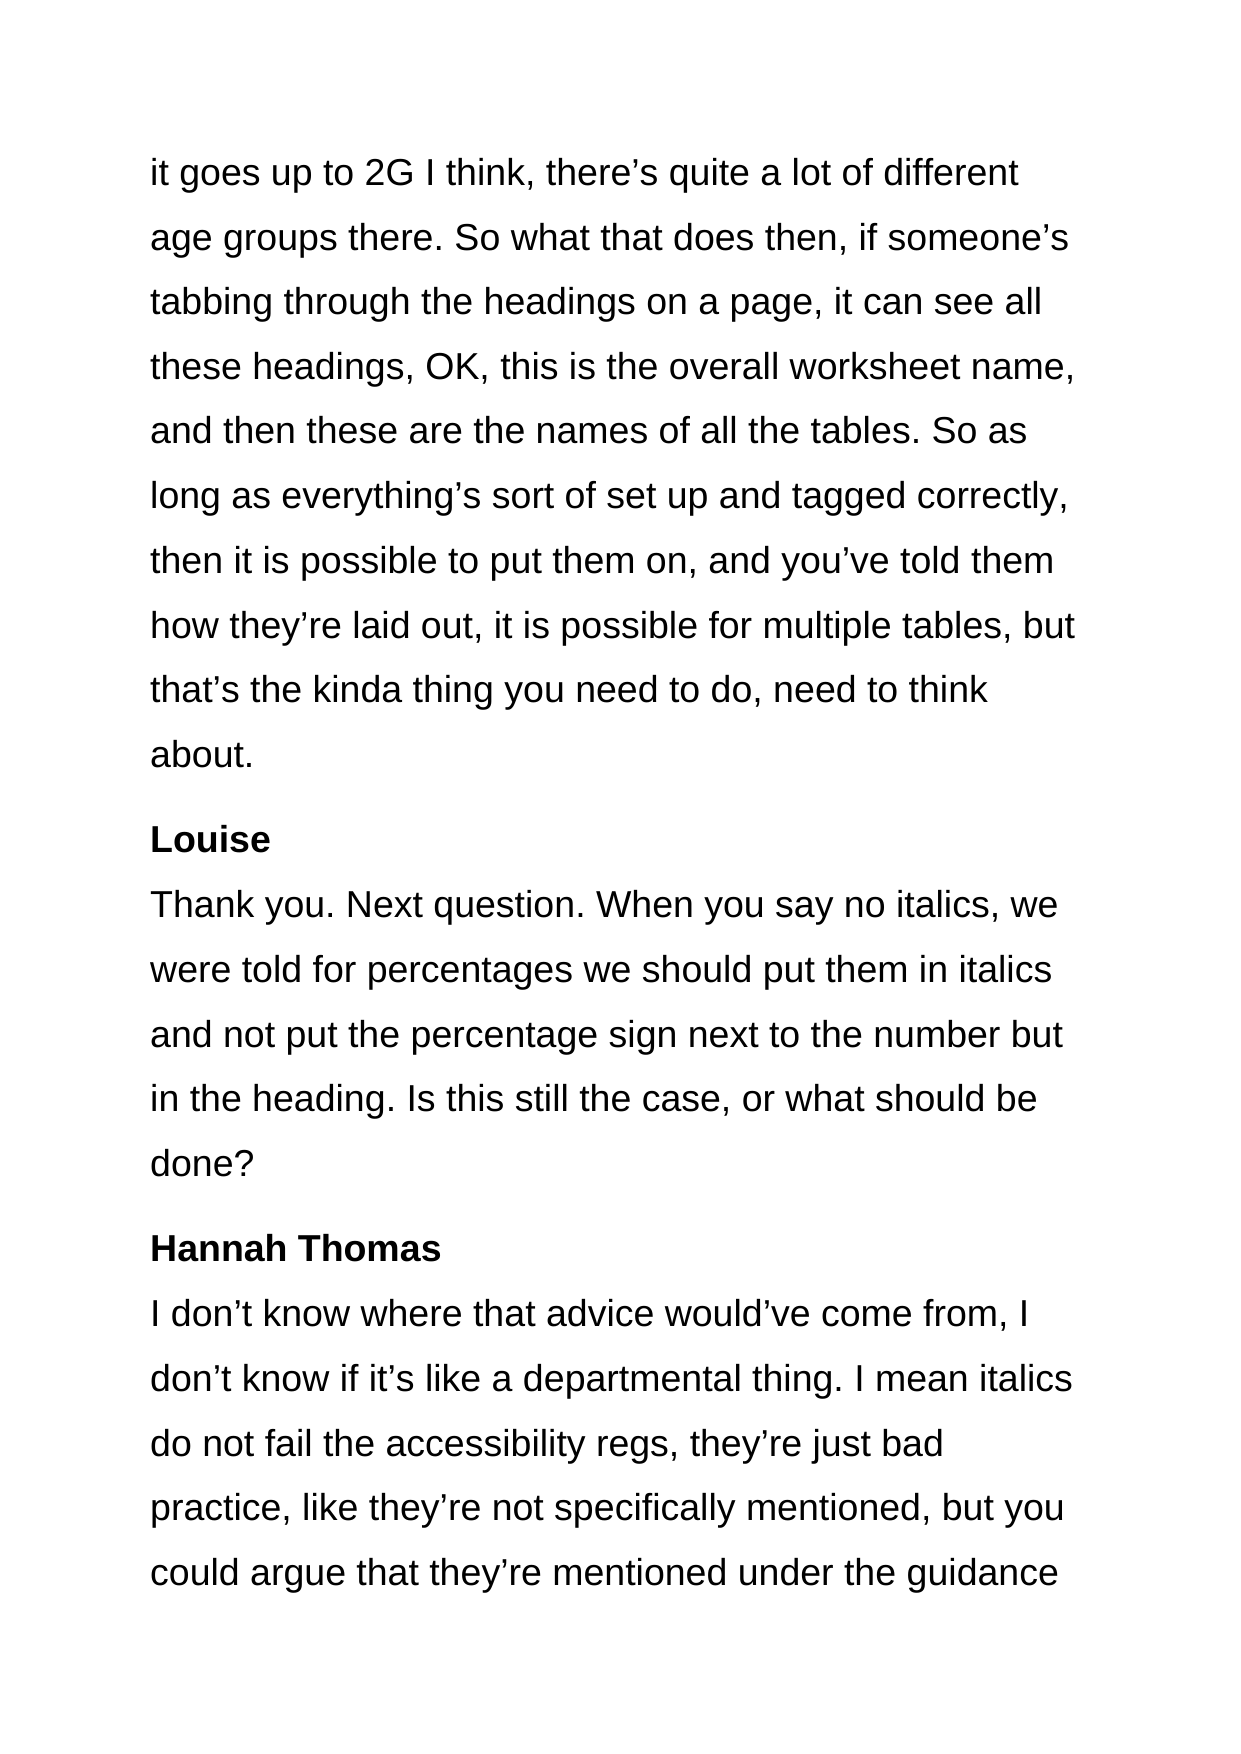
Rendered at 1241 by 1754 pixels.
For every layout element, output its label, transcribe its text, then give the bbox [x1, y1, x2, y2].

text I don’t know where that advice would’ve come from, I don’t know if it’s like a departmental thing. I mean italics do not fail the accessibility regs, they’re just bad practice, like they’re not specifically mentioned, but you could argue that they’re mentioned under the guidance [150, 1291, 1090, 1593]
subtitle Hannah Thomas [150, 1227, 1090, 1270]
text Thank you. Next question. When you say no italics, we were told for percentages we should put them in italics and not put the percentage sign next to the number but in the heading. Is this still the case, or what should be done? [150, 882, 1090, 1184]
subtitle Louise [150, 818, 1090, 861]
text it goes up to 2G I think, there’s quite a lot of different age groups there. So what that does then, if someone’s tabbing through the headings on a page, it can see all these headings, OK, this is the overall worksheet name, and then these are the names of all the tables. So as long as everything’s sort of set up and tagged correctly, then it is possible to put them on, and you’ve told them how they’re laid out, it is possible for multiple tables, but that’s the kinda thing you need to do, need to think about. [150, 150, 1090, 775]
